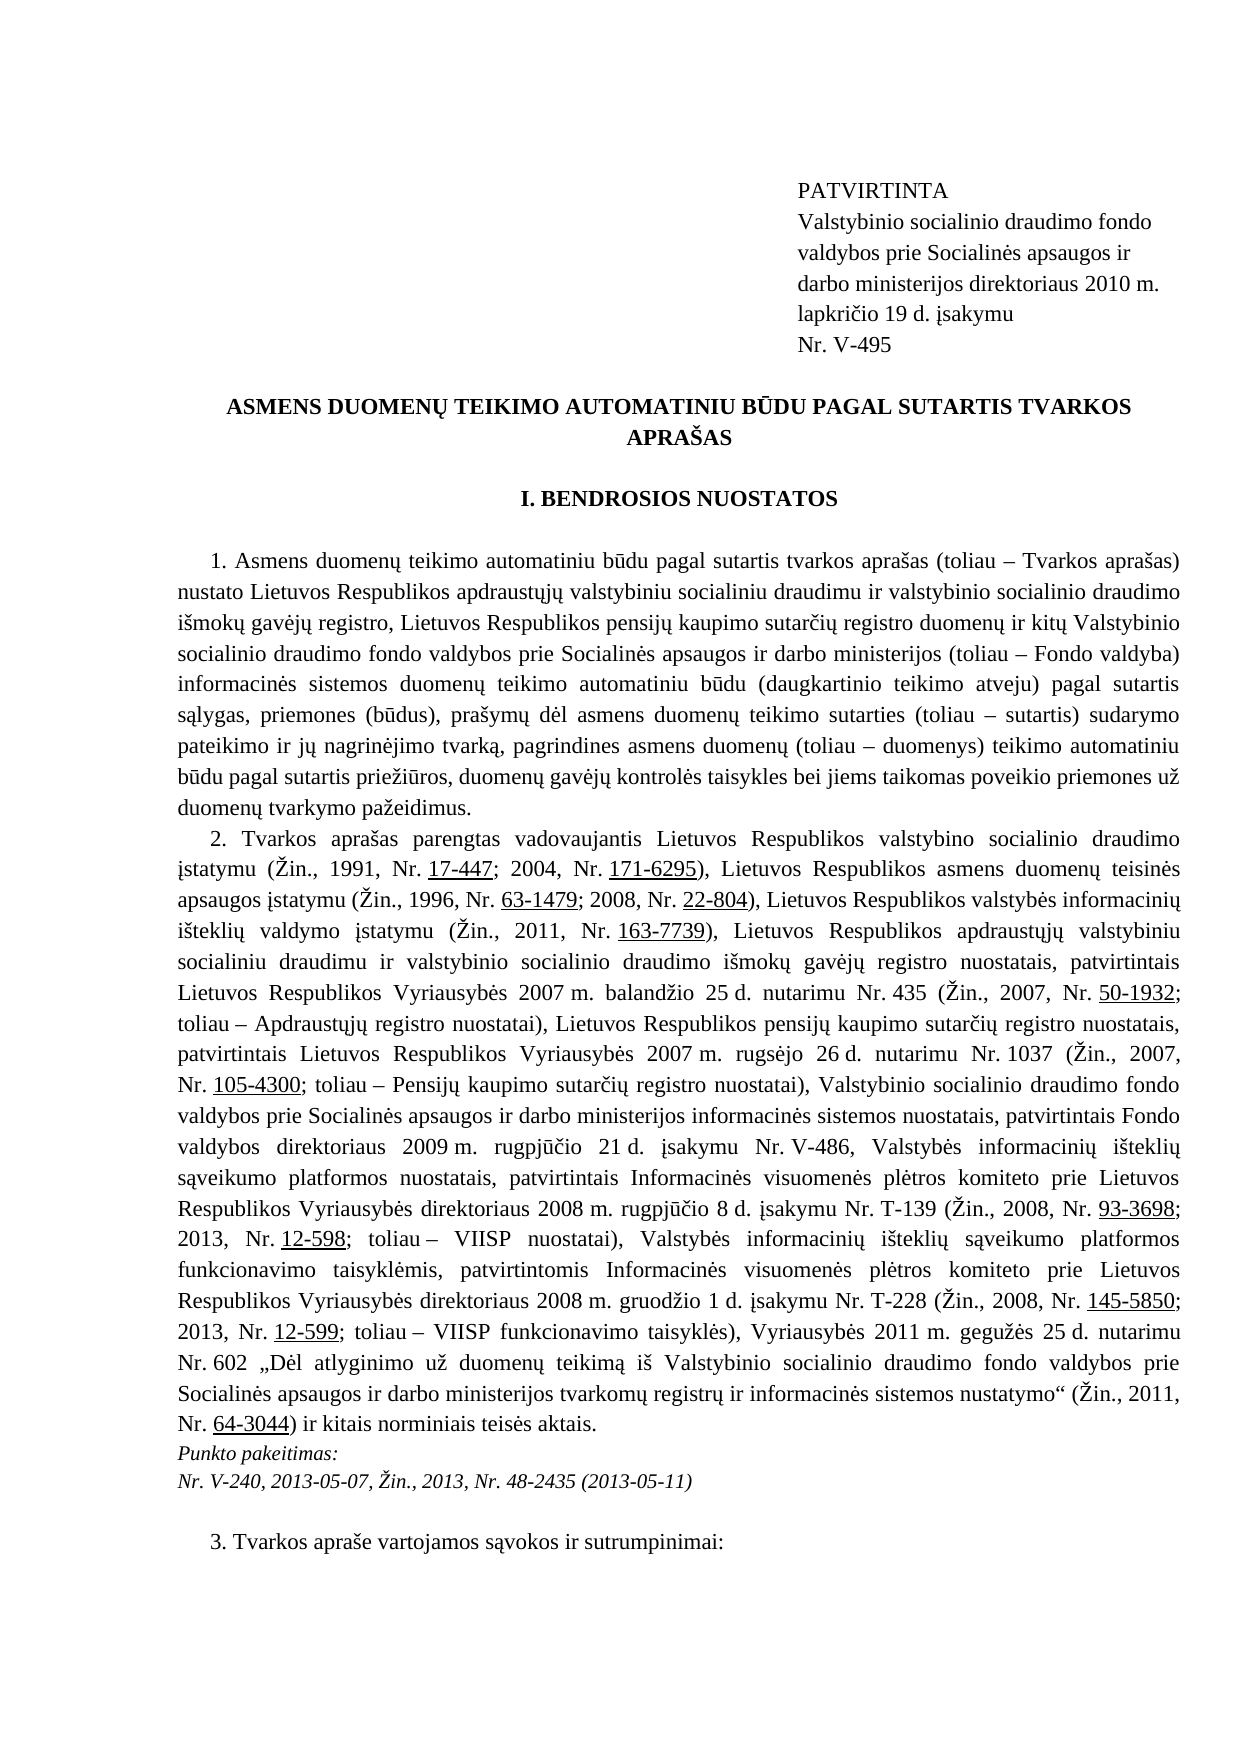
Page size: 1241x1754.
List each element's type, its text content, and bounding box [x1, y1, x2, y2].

text Punkto pakeitimas: [177, 1441, 1181, 1465]
text 2. Tvarkos aprašas parengtas vadovaujantis Lietuvos Respublikos valstybino socialinio draudimo įstatymu (Žin., 1991, Nr. 17-447; 2004, Nr. 171-6295), Lietuvos Respublikos asmens duomenų teisinės apsaugos įstatymu (Žin., 1996, Nr. 63-1479; 2008, Nr. 22-804), Lietuvos Respublikos valstybės informacinių išteklių valdymo įstatymu (Žin., 2011, Nr. 163-7739), Lietuvos Respublikos apdraustųjų valstybiniu socialiniu draudimu ir valstybinio socialinio draudimo išmokų gavėjų registro nuostatais, patvirtintais Lietuvos Respublikos Vyriausybės 2007 m. balandžio 25 d. nutarimu Nr. 435 (Žin., 2007, Nr. 50-1932; toliau – Apdraustųjų registro nuostatai), Lietuvos Respublikos pensijų kaupimo sutarčių registro nuostatais, patvirtintais Lietuvos Respublikos Vyriausybės 2007 m. rugsėjo 26 d. nutarimu Nr. 1037 (Žin., 2007, Nr. 105-4300; toliau – Pensijų kaupimo sutarčių registro nuostatai), Valstybinio socialinio draudimo fondo valdybos prie Socialinės apsaugos ir darbo ministerijos informacinės sistemos nuostatais, patvirtintais Fondo valdybos direktoriaus 2009 m. rugpjūčio 21 d. įsakymu Nr. V-486, Valstybės informacinių išteklių sąveikumo platformos nuostatais, patvirtintais Informacinės visuomenės plėtros komiteto prie Lietuvos Respublikos Vyriausybės direktoriaus 2008 m. rugpjūčio 8 d. įsakymu Nr. T-139 (Žin., 2008, Nr. 93-3698; 2013, Nr. 12-598; toliau – VIISP nuostatai), Valstybės informacinių išteklių sąveikumo platformos funkcionavimo taisyklėmis, patvirtintomis Informacinės visuomenės plėtros komiteto prie Lietuvos Respublikos Vyriausybės direktoriaus 2008 m. gruodžio 1 d. įsakymu Nr. T-228 (Žin., 2008, Nr. 145-5850; 2013, Nr. 12-599; toliau – VIISP funkcionavimo taisyklės), Vyriausybės 2011 m. gegužės 25 d. nutarimu Nr. 602 „Dėl atlyginimo už duomenų teikimą iš Valstybinio socialinio draudimo fondo valdybos prie Socialinės apsaugos ir darbo ministerijos tvarkomų registrų ir informacinės sistemos nustatymo“ (Žin., 2011, Nr. 64-3044) ir kitais norminiais teisės aktais. [177, 825, 1181, 1437]
text Valstybinio socialinio draudimo fondo valdybos prie Socialinės apsaugos ir darbo ministerijos direktoriaus 2010 m. lapkričio 19 d. įsakymu [797, 208, 1181, 327]
text I. Bendrosios nuostatos [177, 486, 1181, 512]
text 1. Asmens duomenų teikimo automatiniu būdu pagal sutartis tvarkos aprašas (toliau – Tvarkos aprašas) nustato Lietuvos Respublikos apdraustųjų valstybiniu socialiniu draudimu ir valstybinio socialinio draudimo išmokų gavėjų registro, Lietuvos Respublikos pensijų kaupimo sutarčių registro duomenų ir kitų Valstybinio socialinio draudimo fondo valdybos prie Socialinės apsaugos ir darbo ministerijos (toliau – Fondo valdyba) informacinės sistemos duomenų teikimo automatiniu būdu (daugkartinio teikimo atveju) pagal sutartis sąlygas, priemones (būdus), prašymų dėl asmens duomenų teikimo sutarties (toliau – sutartis) sudarymo pateikimo ir jų nagrinėjimo tvarką, pagrindines asmens duomenų (toliau – duomenys) teikimo automatiniu būdu pagal sutartis priežiūros, duomenų gavėjų kontrolės taisykles bei jiems taikomas poveikio priemones už duomenų tvarkymo pažeidimus. [177, 547, 1181, 820]
text asmens duomenų teikimo automatiniu būdu pagal sutartis tvarkos aprašas [177, 393, 1181, 450]
text Nr. V-240, 2013-05-07, Žin., 2013, Nr. 48-2435 (2013-05-11) [177, 1469, 1181, 1493]
text 3. Tvarkos apraše vartojamos sąvokos ir sutrumpinimai: [177, 1528, 1181, 1555]
text Nr. V‑495 [797, 331, 1181, 358]
text PATVIRTINTA [797, 177, 1181, 203]
